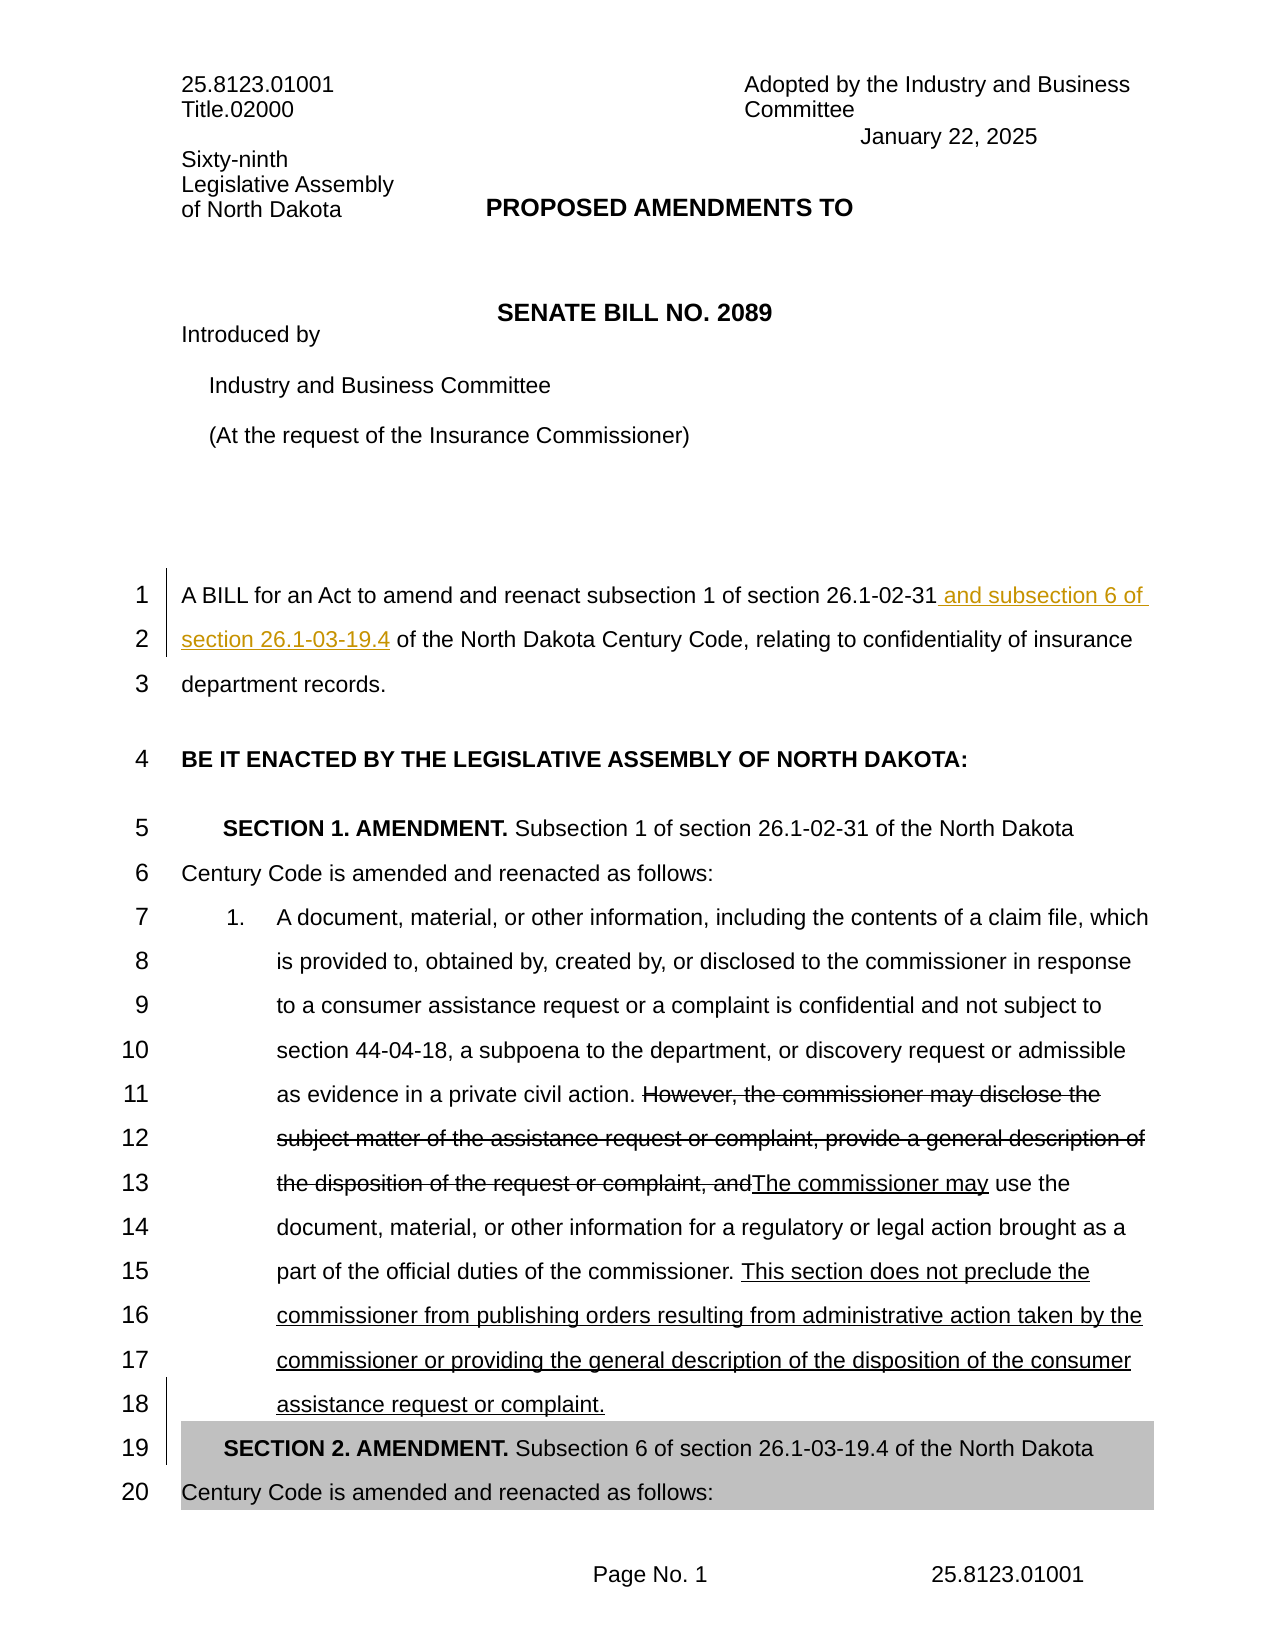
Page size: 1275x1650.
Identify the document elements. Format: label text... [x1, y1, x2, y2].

title PROPOSED AMENDMENTS TO [486, 192, 872, 221]
text Introduced by [181, 323, 1154, 348]
text SECTION 2. AMENDMENT. Subsection 6 of section 26.1‑03‑19.4 of the North Dakota Century Code is amended and reenacted as follows: [181, 1421, 1154, 1510]
table_cell January 22, 2025 [744, 123, 1153, 173]
text Legislative Assembly [181, 173, 1154, 198]
table_header Adopted by the Industry and Business Committee [744, 73, 1153, 123]
title A BILL for an Act to amend and reenact subsection 1 of section 26.1‑02‑31 and subsection 6 of section 26.1‑03‑19.4 of the North Dakota Century Code, relating to confidentiality of insurance department records. [181, 568, 1154, 701]
text BE IT ENACTED BY THE LEGISLATIVE ASSEMBLY OF NORTH DAKOTA: [181, 732, 1154, 776]
text of North Dakota [181, 198, 1154, 223]
table_cell Sixty-ninth [181, 123, 744, 173]
text 1. A document, material, or other information, including the contents of a claim file, which is provided to, obtained by, created by, or disclosed to the commissioner in response to a consumer assistance request or a complaint is confidential and not subject to section 44‑04‑18, a subpoena to the department, or discovery request or admissible as evidence in a private civil action. However, the commissioner may disclose the subject matter of the assistance request or complaint, provide a general description of the disposition of the request or complaint, andThe commissioner may use the document, material, or other information for a regulatory or legal action brought as a part of the official duties of the commissioner. This section does not preclude the commissioner from publishing orders resulting from administrative action taken by the commissioner or providing the general description of the disposition of the consumer assistance request or complaint. [181, 890, 1154, 1421]
text (At the request of the Insurance Commissioner) [208, 425, 1154, 448]
text SECTION 1. AMENDMENT. Subsection 1 of section 26.1‑02‑31 of the North Dakota Century Code is amended and reenacted as follows: [181, 801, 1154, 890]
text Industry and Business Committee [208, 375, 1154, 398]
title Senate BILL NO. 2089 [490, 297, 772, 326]
table_header 25.8123.01001 Title.02000 [181, 73, 744, 123]
